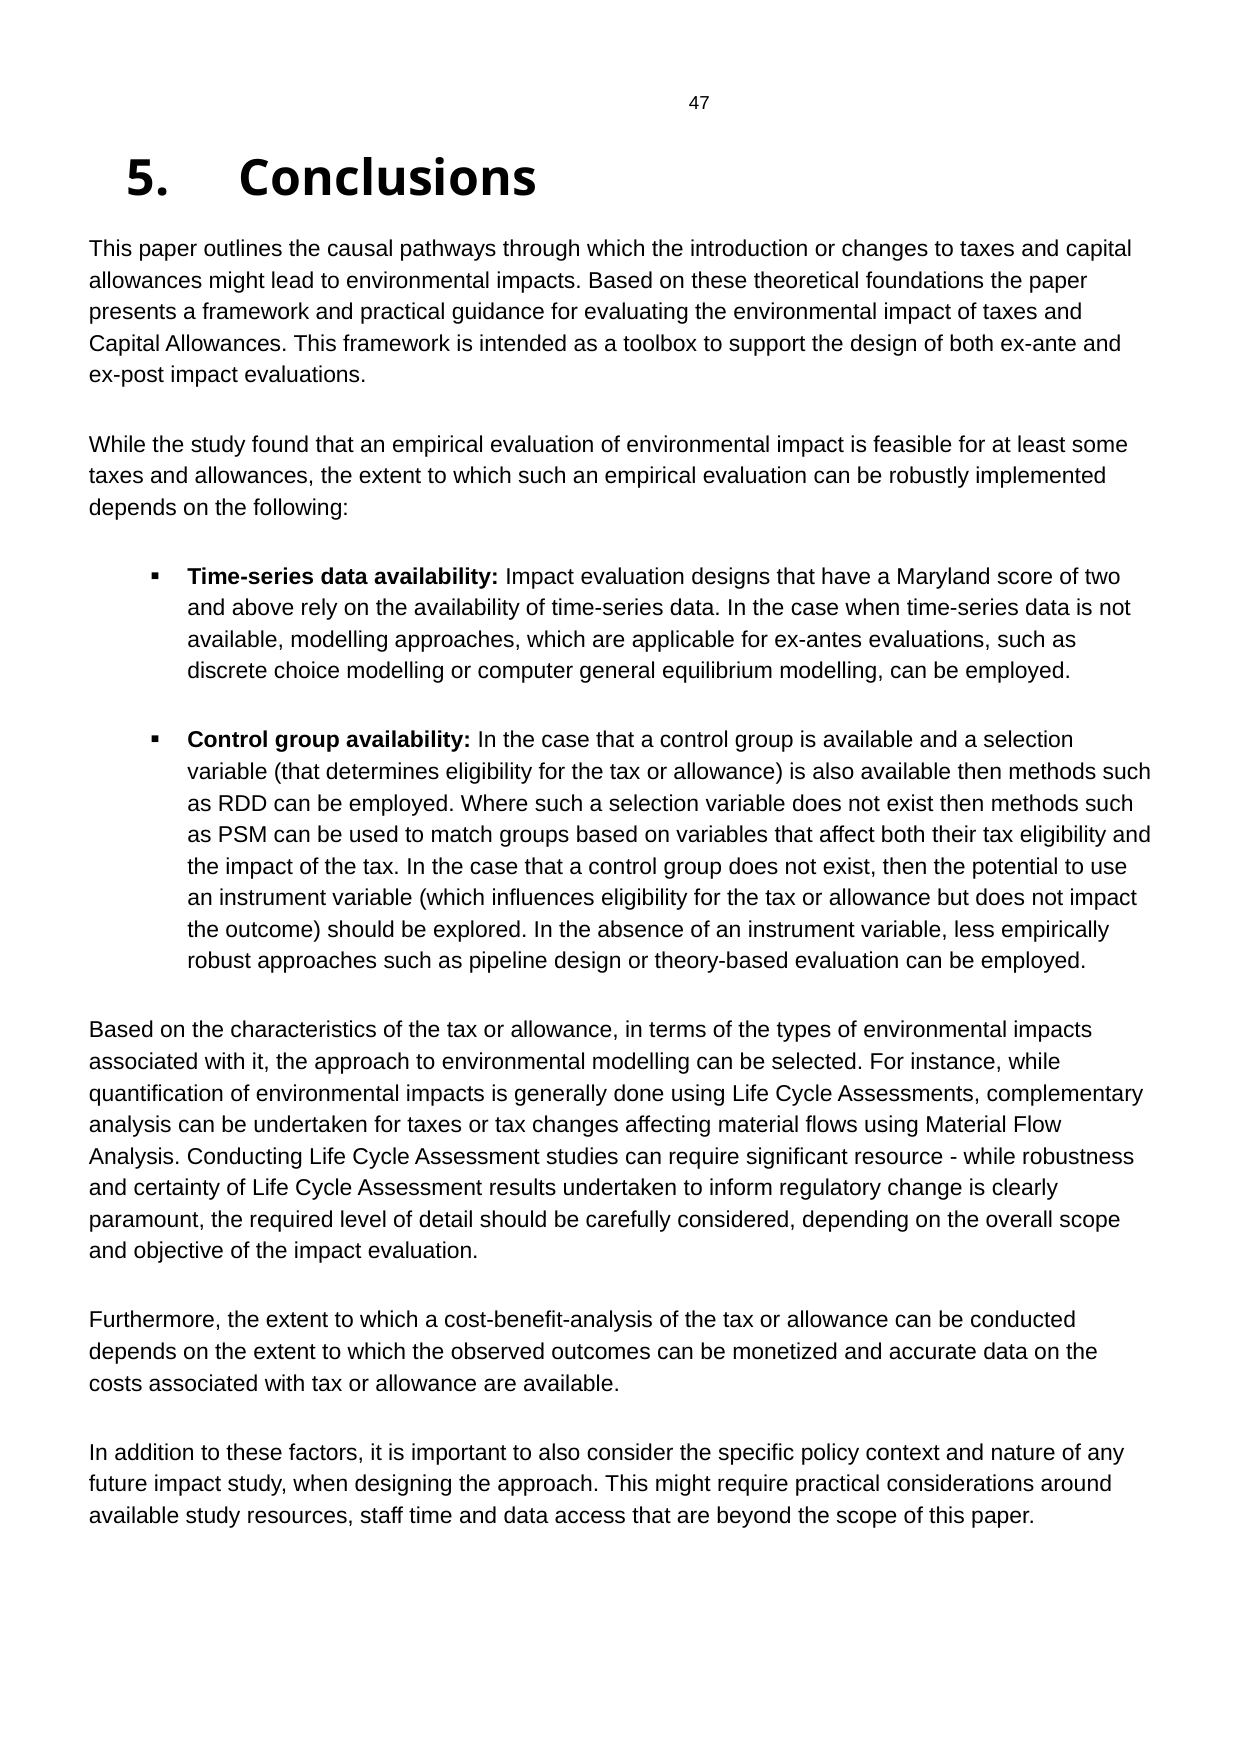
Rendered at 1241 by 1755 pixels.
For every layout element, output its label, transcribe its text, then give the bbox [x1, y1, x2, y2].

text This paper outlines the causal pathways through which the introduction or changes to taxes and capital allowances might lead to environmental impacts. Based on these theoretical foundations the paper presents a framework and practical guidance for evaluating the environmental impact of taxes and Capital Allowances. This framework is intended as a toolbox to support the design of both ex-ante and ex-post impact evaluations. [89, 235, 1152, 388]
text While the study found that an empirical evaluation of environmental impact is feasible for at least some taxes and allowances, the extent to which such an empirical evaluation can be robustly implemented depends on the following: [89, 431, 1152, 520]
text Based on the characteristics of the tax or allowance, in terms of the types of environmental impacts associated with it, the approach to environmental modelling can be selected. For instance, while quantification of environmental impacts is generally done using Life Cycle Assessments, complementary analysis can be undertaken for taxes or tax changes affecting material flows using Material Flow Analysis. Conducting Life Cycle Assessment studies can require significant resource - while robustness and certainty of Life Cycle Assessment results undertaken to inform regulatory change is clearly paramount, the required level of detail should be carefully considered, depending on the overall scope and objective of the impact evaluation. [89, 1016, 1152, 1264]
text In addition to these factors, it is important to also consider the specific policy context and nature of any future impact study, when designing the approach. This might require practical considerations around available study resources, staff time and data access that are beyond the scope of this paper. [89, 1439, 1152, 1528]
list Time-series data availability: Impact evaluation designs that have a Maryland score of two and above rely on the availability of time-series data. In the case when time-series data is not available, modelling approaches, which are applicable for ex-antes evaluations, such as discrete choice modelling or computer general equilibrium modelling, can be employed. [149, 563, 1152, 684]
subtitle Conclusions [126, 142, 1152, 210]
text Furthermore, the extent to which a cost-benefit-analysis of the tax or allowance can be conducted depends on the extent to which the observed outcomes can be monetized and accurate data on the costs associated with tax or allowance are available. [89, 1306, 1152, 1396]
list Control group availability: In the case that a control group is available and a selection variable (that determines eligibility for the tax or allowance) is also available then methods such as RDD can be employed. Where such a selection variable does not exist then methods such as PSM can be used to match groups based on variables that affect both their tax eligibility and the impact of the tax. In the case that a control group does not exist, then the potential to use an instrument variable (which influences eligibility for the tax or allowance but does not impact the outcome) should be explored. In the absence of an instrument variable, less empirically robust approaches such as pipeline design or theory-based evaluation can be employed. [149, 726, 1152, 974]
